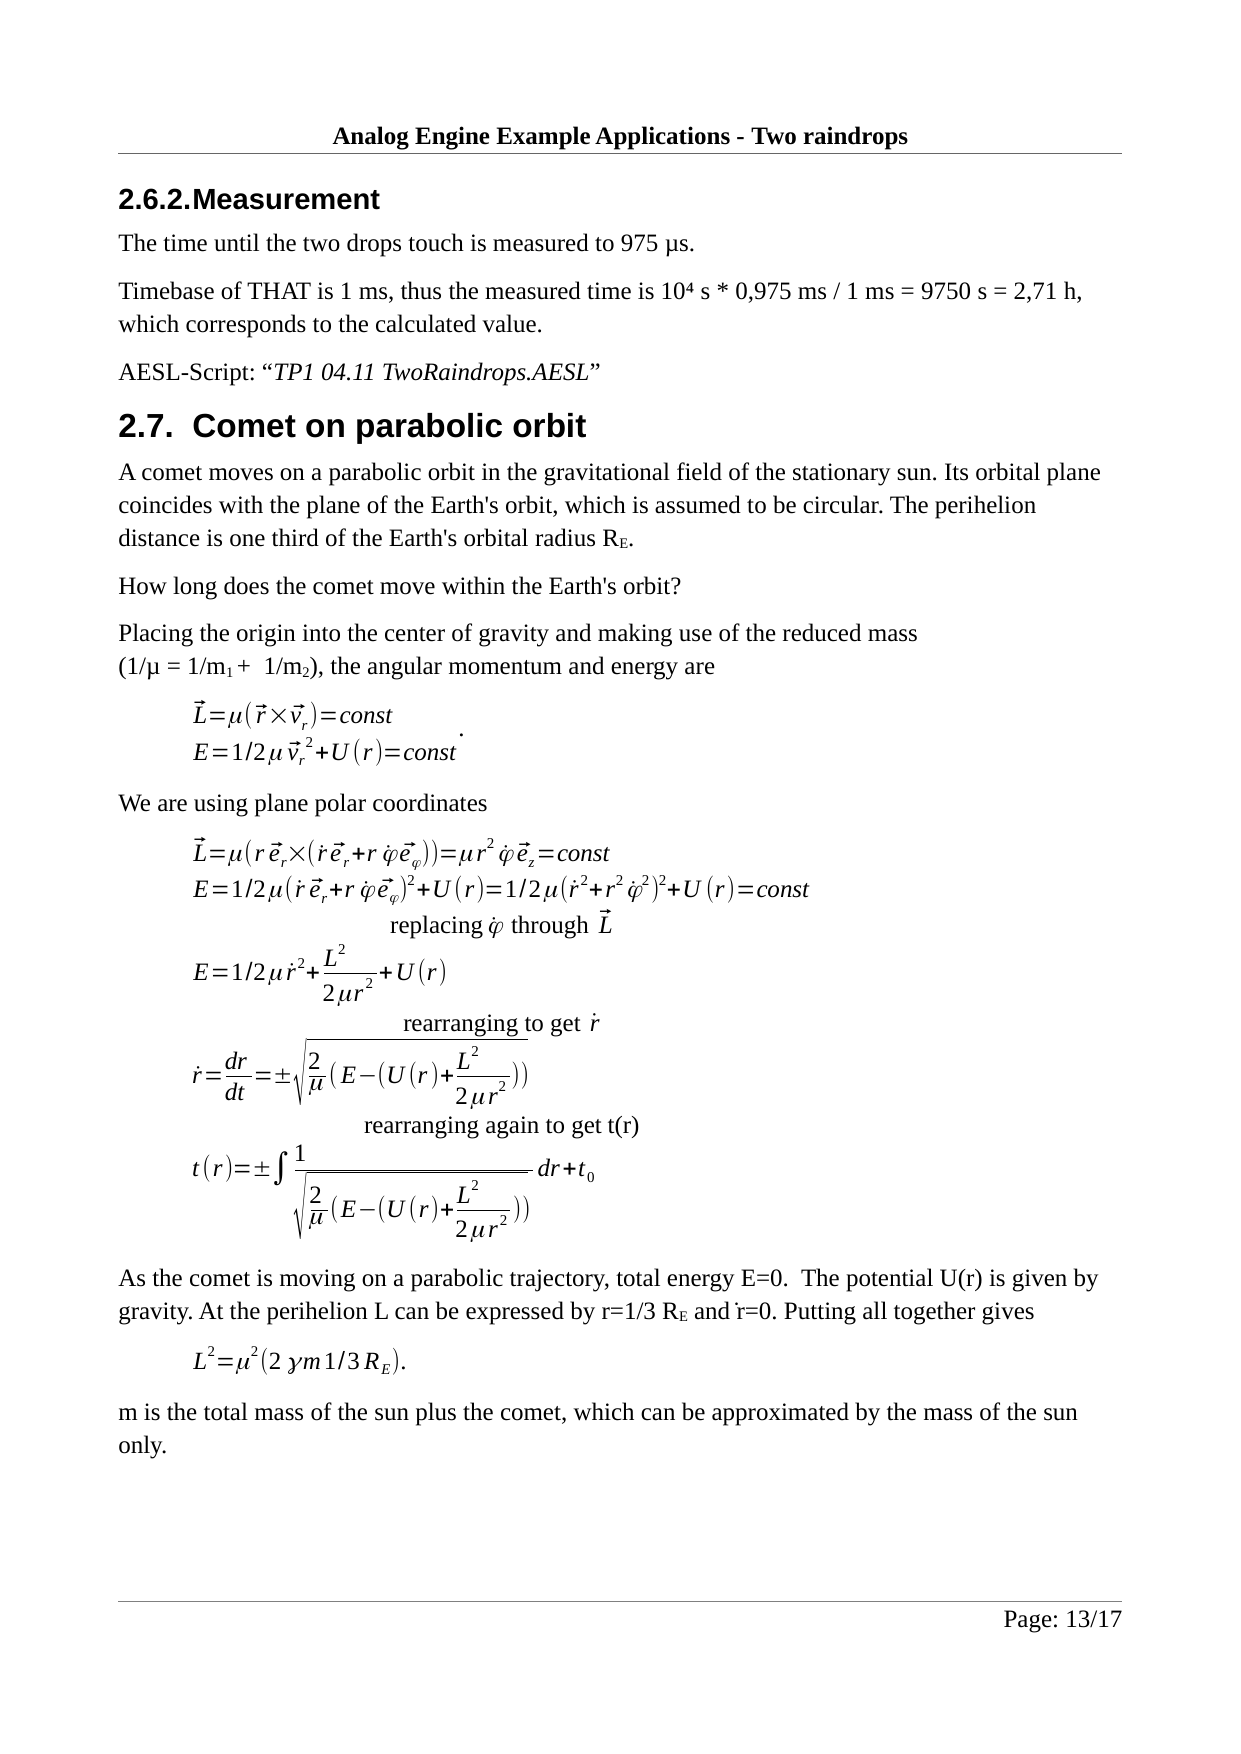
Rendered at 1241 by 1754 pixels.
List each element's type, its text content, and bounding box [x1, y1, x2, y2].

text . [118, 699, 1122, 769]
text How long does the comet move within the Earth's orbit? [118, 571, 1122, 599]
text m is the total mass of the sun plus the comet, which can be approximated by the mass of the sun only. [118, 1397, 1122, 1459]
text As the comet is moving on a parabolic trajectory, total energy E=0. The potential U(r) is given by gravity. At the perihelion L can be expressed by r=1/3 RE and ̇r=0. Putting all together gives [118, 1263, 1122, 1325]
text Placing the origin into the center of gravity and making use of the reduced mass (1/µ = 1/m1 + 1/m2), the angular momentum and energy are [118, 618, 1122, 680]
text A comet moves on a parabolic orbit in the gravitational field of the stationary sun. Its orbital plane coincides with the plane of the Earth's orbit, which is assumed to be circular. The perihelion distance is one third of the Earth's orbital radius RE. [118, 457, 1122, 552]
text We are using plane polar coordinates [118, 788, 1122, 817]
text . [118, 1344, 1122, 1378]
text The time until the two drops touch is measured to 975 µs. [118, 228, 1122, 257]
text AESL-Script: “TP1 04.11 TwoRaindrops.AESL” [118, 357, 1122, 385]
subtitle Measurement [118, 182, 1122, 216]
subtitle Comet on parabolic orbit [118, 406, 1122, 444]
text Timebase of THAT is 1 ms, thus the measured time is 10⁴ s * 0,975 ms / 1 ms = 9750 s = 2,71 h, which corresponds to the calculated value. [118, 276, 1122, 338]
